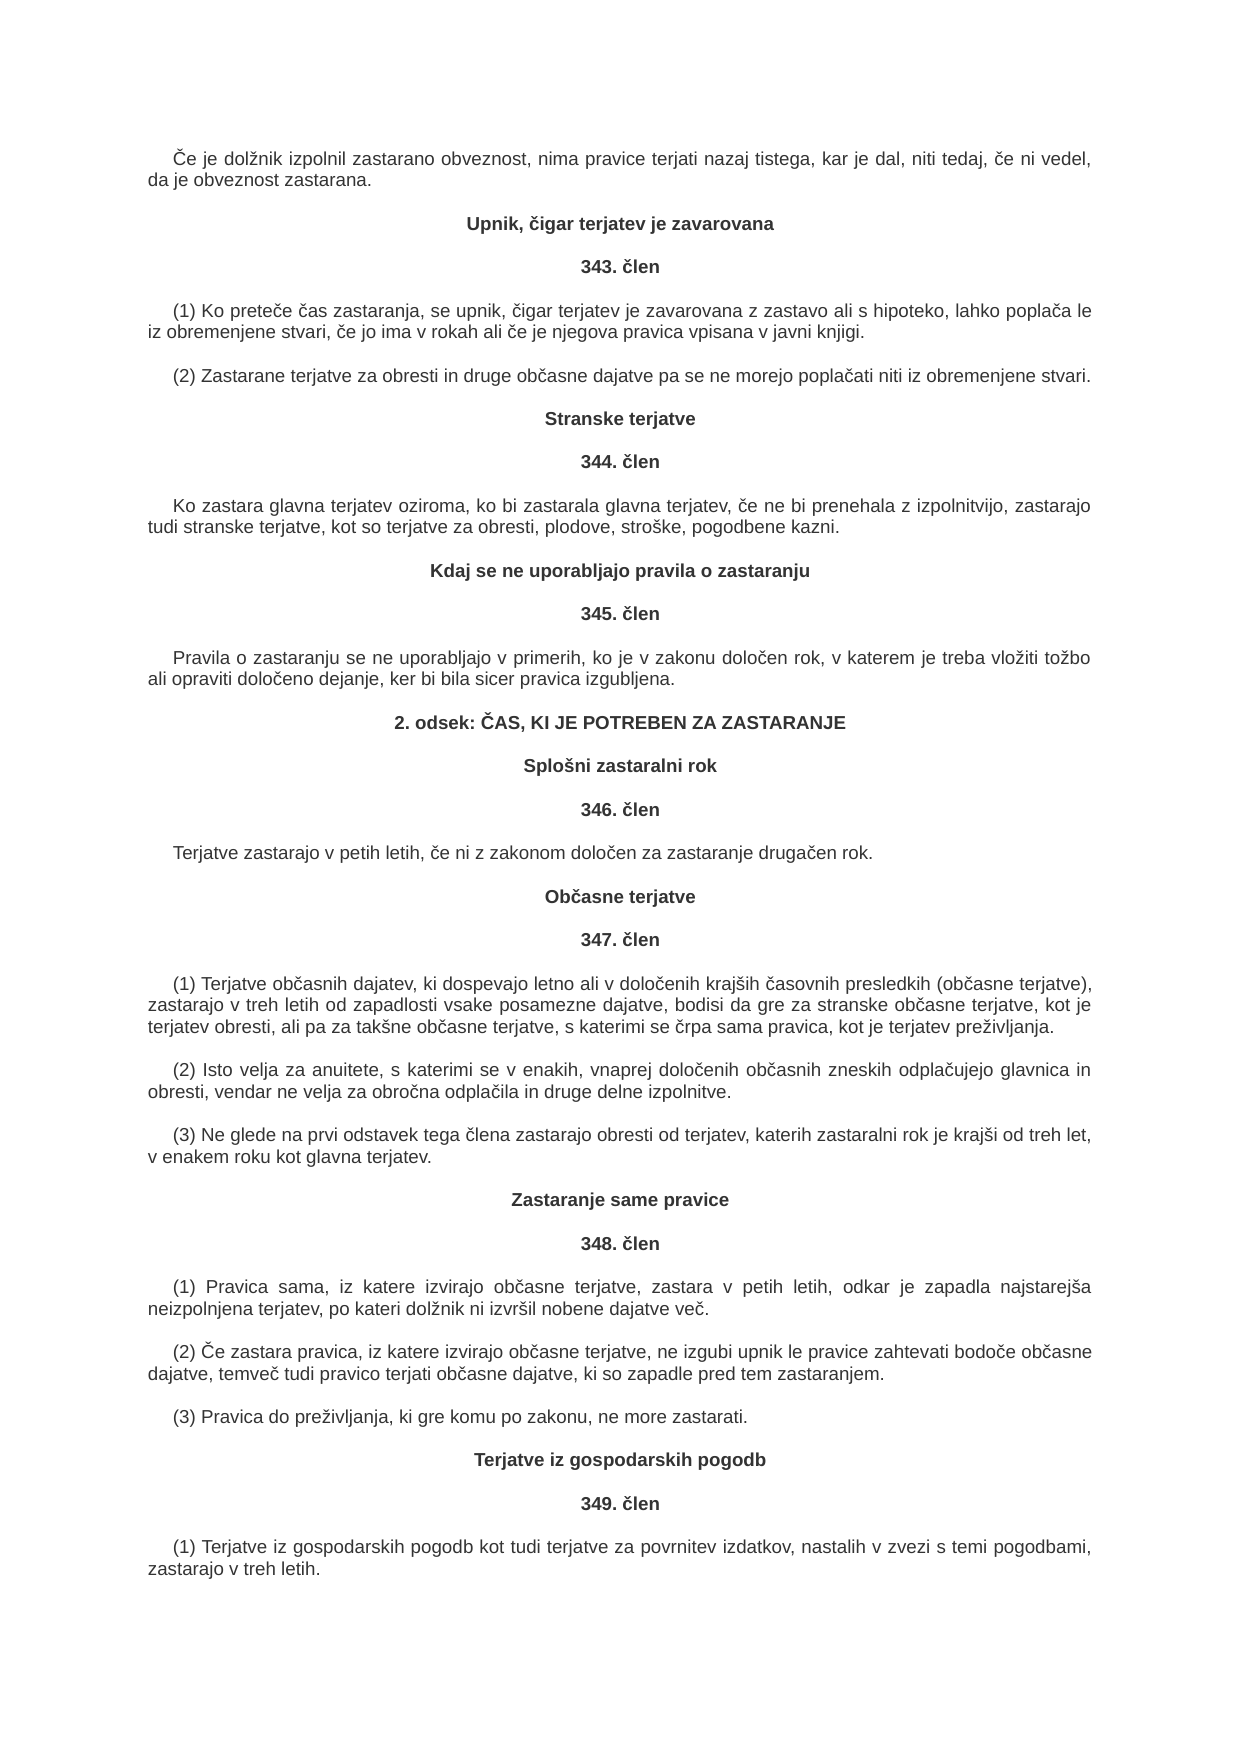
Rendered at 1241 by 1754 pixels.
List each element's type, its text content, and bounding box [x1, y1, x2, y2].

text 348. člen [148, 1232, 1093, 1254]
text Splošni zastaralni rok [148, 755, 1093, 777]
text Terjatve zastarajo v petih letih, če ni z zakonom določen za zastaranje drugačen rok. [148, 842, 1093, 863]
text Stranske terjatve [148, 408, 1093, 429]
text 346. člen [148, 798, 1093, 820]
text Ko zastara glavna terjatev oziroma, ko bi zastarala glavna terjatev, če ne bi prenehala z izpolnitvijo, zastarajo tudi stranske terjatve, kot so terjatve za obresti, plodove, stroške, pogodbene kazni. [148, 495, 1093, 538]
text (2) Isto velja za anuitete, s katerimi se v enakih, vnaprej določenih občasnih zneskih odplačujejo glavnica in obresti, vendar ne velja za obročna odplačila in druge delne izpolnitve. [148, 1059, 1093, 1102]
text (1) Pravica sama, iz katere izvirajo občasne terjatve, zastara v petih letih, odkar je zapadla najstarejša neizpolnjena terjatev, po kateri dolžnik ni izvršil nobene dajatve več. [148, 1276, 1093, 1319]
text 344. člen [148, 451, 1093, 473]
text Pravila o zastaranju se ne uporabljajo v primerih, ko je v zakonu določen rok, v katerem je treba vložiti tožbo ali opraviti določeno dejanje, ker bi bila sicer pravica izgubljena. [148, 647, 1093, 690]
text Če je dolžnik izpolnil zastarano obveznost, nima pravice terjati nazaj tistega, kar je dal, niti tedaj, če ni vedel, da je obveznost zastarana. [148, 148, 1093, 191]
text Kdaj se ne uporabljajo pravila o zastaranju [148, 560, 1093, 581]
text Občasne terjatve [148, 885, 1093, 907]
text Upnik, čigar terjatev je zavarovana [148, 213, 1093, 234]
text (1) Ko preteče čas zastaranja, se upnik, čigar terjatev je zavarovana z zastavo ali s hipoteko, lahko poplača le iz obremenjene stvari, če jo ima v rokah ali če je njegova pravica vpisana v javni knjigi. [148, 299, 1093, 343]
text 347. člen [148, 929, 1093, 950]
text (1) Terjatve občasnih dajatev, ki dospevajo letno ali v določenih krajših časovnih presledkih (občasne terjatve), zastarajo v treh letih od zapadlosti vsake posamezne dajatve, bodisi da gre za stranske občasne terjatve, kot je terjatev obresti, ali pa za takšne občasne terjatve, s katerimi se črpa sama pravica, kot je terjatev preživljanja. [148, 972, 1093, 1037]
text (3) Ne glede na prvi odstavek tega člena zastarajo obresti od terjatev, katerih zastaralni rok je krajši od treh let, v enakem roku kot glavna terjatev. [148, 1124, 1093, 1167]
text (3) Pravica do preživljanja, ki gre komu po zakonu, ne more zastarati. [148, 1406, 1093, 1427]
text (1) Terjatve iz gospodarskih pogodb kot tudi terjatve za povrnitev izdatkov, nastalih v zvezi s temi pogodbami, zastarajo v treh letih. [148, 1536, 1093, 1579]
text Zastaranje same pravice [148, 1189, 1093, 1210]
text 349. člen [148, 1493, 1093, 1514]
text Terjatve iz gospodarskih pogodb [148, 1449, 1093, 1471]
text 2. odsek: ČAS, KI JE POTREBEN ZA ZASTARANJE [148, 712, 1093, 733]
text 343. člen [148, 256, 1093, 278]
text 345. člen [148, 603, 1093, 625]
text (2) Zastarane terjatve za obresti in druge občasne dajatve pa se ne morejo poplačati niti iz obremenjene stvari. [148, 364, 1093, 386]
text (2) Če zastara pravica, iz katere izvirajo občasne terjatve, ne izgubi upnik le pravice zahtevati bodoče občasne dajatve, temveč tudi pravico terjati občasne dajatve, ki so zapadle pred tem zastaranjem. [148, 1341, 1093, 1384]
